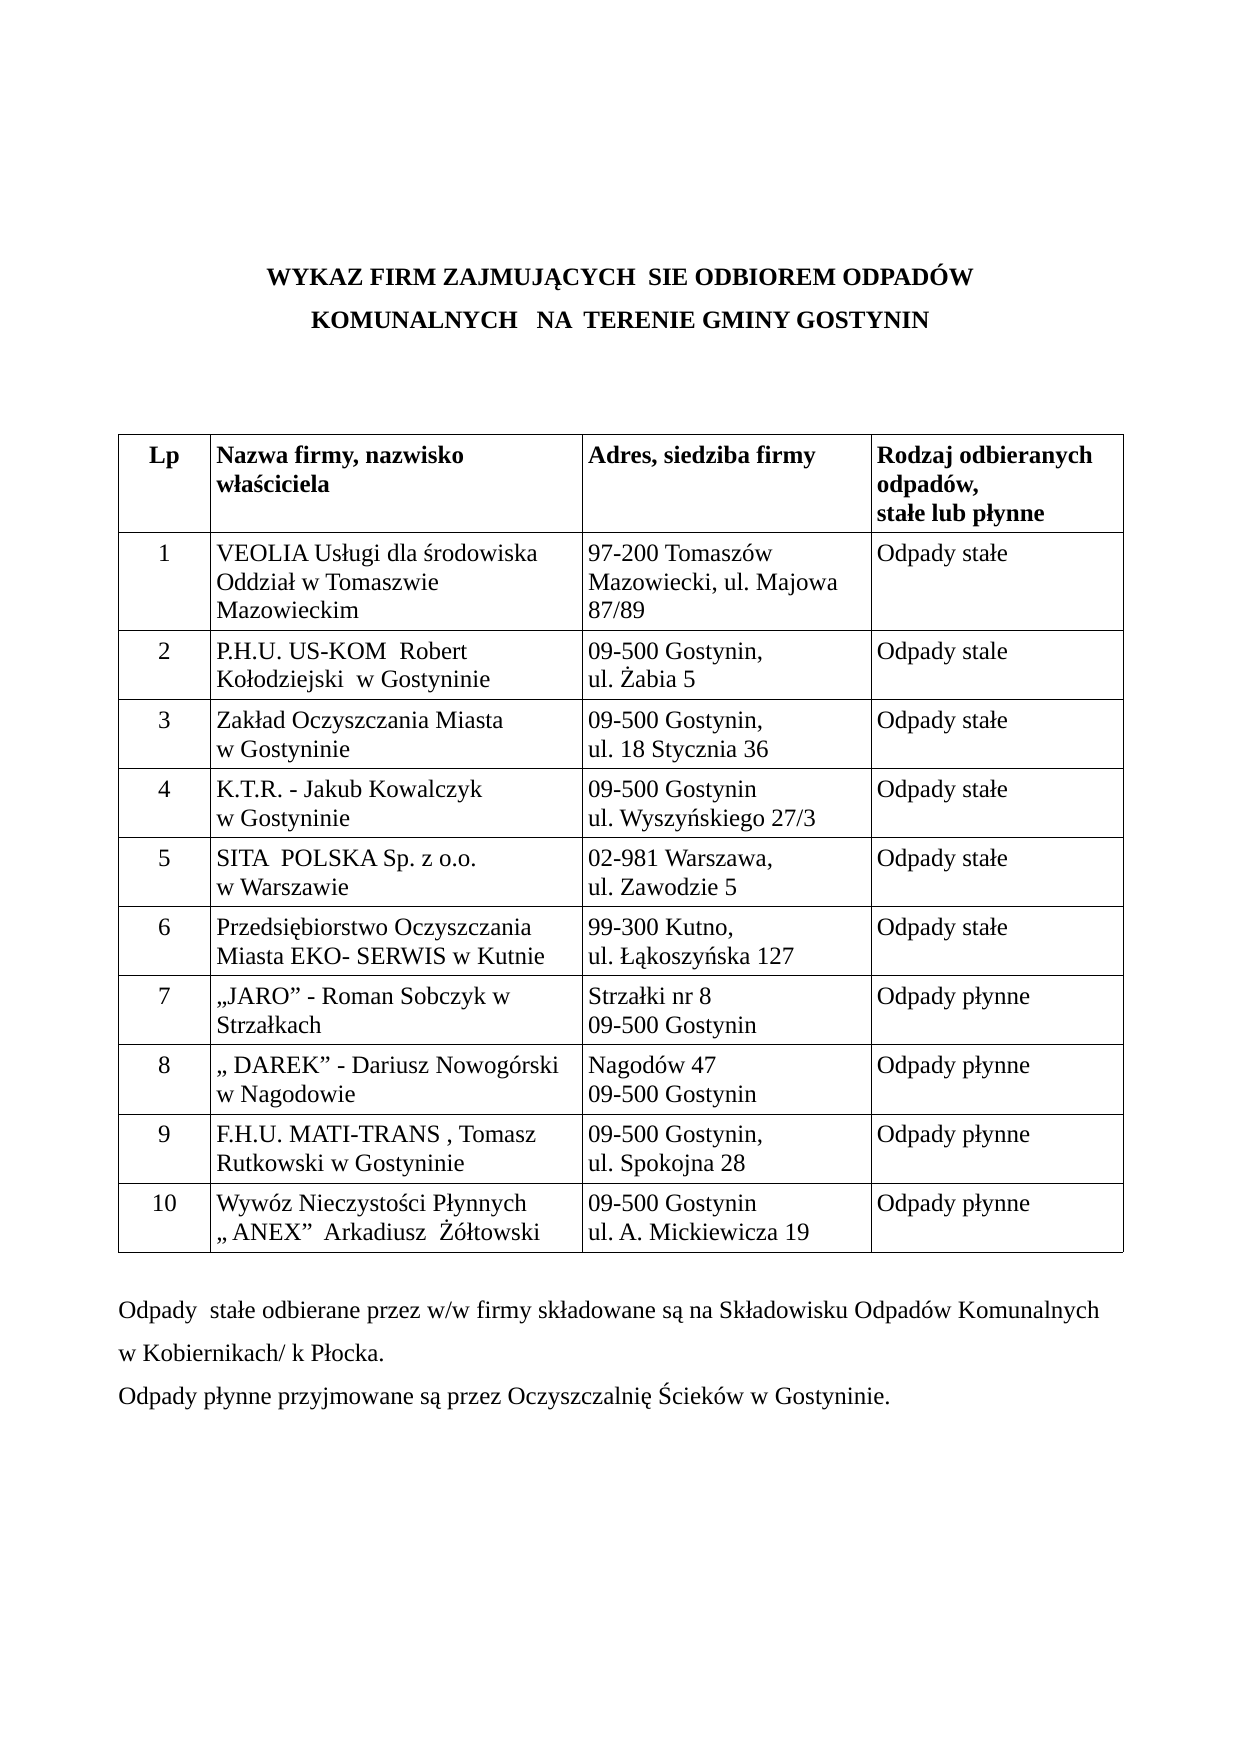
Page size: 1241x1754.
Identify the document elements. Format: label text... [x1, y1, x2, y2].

table_cell 09-500 Gostynin ul. Wyszyńskiego 27/3 [583, 769, 871, 837]
table_cell Odpady stałe [872, 700, 1123, 768]
table_cell 6 [119, 907, 210, 975]
text WYKAZ FIRM ZAJMUJĄCYCH SIE ODBIOREM ODPADÓW [118, 262, 1122, 291]
text w Kobiernikach/ k Płocka. [118, 1338, 1122, 1367]
table_cell 02-981 Warszawa, ul. Zawodzie 5 [583, 838, 871, 906]
table_cell 1 [119, 533, 210, 630]
table_cell 09-500 Gostynin, ul. 18 Stycznia 36 [583, 700, 871, 768]
table_header Lp [119, 435, 210, 532]
text Odpady płynne przyjmowane są przez Oczyszczalnię Ścieków w Gostyninie. [118, 1381, 1122, 1410]
table_cell Odpady płynne [872, 976, 1123, 1044]
table_cell P.H.U. US-KOM Robert Kołodziejski w Gostyninie [211, 631, 582, 699]
table_cell 09-500 Gostynin, ul. Spokojna 28 [583, 1115, 871, 1182]
table_cell 09-500 Gostynin ul. A. Mickiewicza 19 [583, 1184, 871, 1252]
table_cell Nagodów 47 09-500 Gostynin [583, 1045, 871, 1113]
table_cell VEOLIA Usługi dla środowiska Oddział w Tomaszwie Mazowieckim [211, 533, 582, 630]
table_cell 99-300 Kutno, ul. Łąkoszyńska 127 [583, 907, 871, 975]
text KOMUNALNYCH NA TERENIE GMINY GOSTYNIN [118, 305, 1122, 334]
table_cell Odpady stale [872, 631, 1123, 699]
table_cell Odpady płynne [872, 1115, 1123, 1182]
table_cell „JARO” - Roman Sobczyk w Strzałkach [211, 976, 582, 1044]
table_cell „ DAREK” - Dariusz Nowogórski w Nagodowie [211, 1045, 582, 1113]
table_cell Odpady stałe [872, 838, 1123, 906]
table_cell Odpady stałe [872, 907, 1123, 975]
table_cell Odpady płynne [872, 1184, 1123, 1252]
table_cell Zakład Oczyszczania Miasta w Gostyninie [211, 700, 582, 768]
table_cell 4 [119, 769, 210, 837]
table_cell F.H.U. MATI-TRANS , Tomasz Rutkowski w Gostyninie [211, 1115, 582, 1182]
table_header Rodzaj odbieranych odpadów, stałe lub płynne [872, 435, 1123, 532]
table_cell Odpady stałe [872, 769, 1123, 837]
table_cell 2 [119, 631, 210, 699]
table_cell 5 [119, 838, 210, 906]
table_cell Odpady płynne [872, 1045, 1123, 1113]
table_header Nazwa firmy, nazwisko właściciela [211, 435, 582, 532]
table_cell 10 [119, 1184, 210, 1252]
table_cell SITA POLSKA Sp. z o.o. w Warszawie [211, 838, 582, 906]
table_cell Odpady stałe [872, 533, 1123, 630]
table_cell K.T.R. - Jakub Kowalczyk w Gostyninie [211, 769, 582, 837]
table_cell 97-200 Tomaszów Mazowiecki, ul. Majowa 87/89 [583, 533, 871, 630]
text Odpady stałe odbierane przez w/w firmy składowane są na Składowisku Odpadów Komunalnych [118, 1295, 1122, 1323]
table_cell 7 [119, 976, 210, 1044]
table_cell Strzałki nr 8 09-500 Gostynin [583, 976, 871, 1044]
table_cell Wywóz Nieczystości Płynnych „ ANEX” Arkadiusz Żółtowski [211, 1184, 582, 1252]
table_cell 3 [119, 700, 210, 768]
table_header Adres, siedziba firmy [583, 435, 871, 532]
table_cell 8 [119, 1045, 210, 1113]
table_cell 09-500 Gostynin, ul. Żabia 5 [583, 631, 871, 699]
table_cell 9 [119, 1115, 210, 1182]
table_cell Przedsiębiorstwo Oczyszczania Miasta EKO- SERWIS w Kutnie [211, 907, 582, 975]
